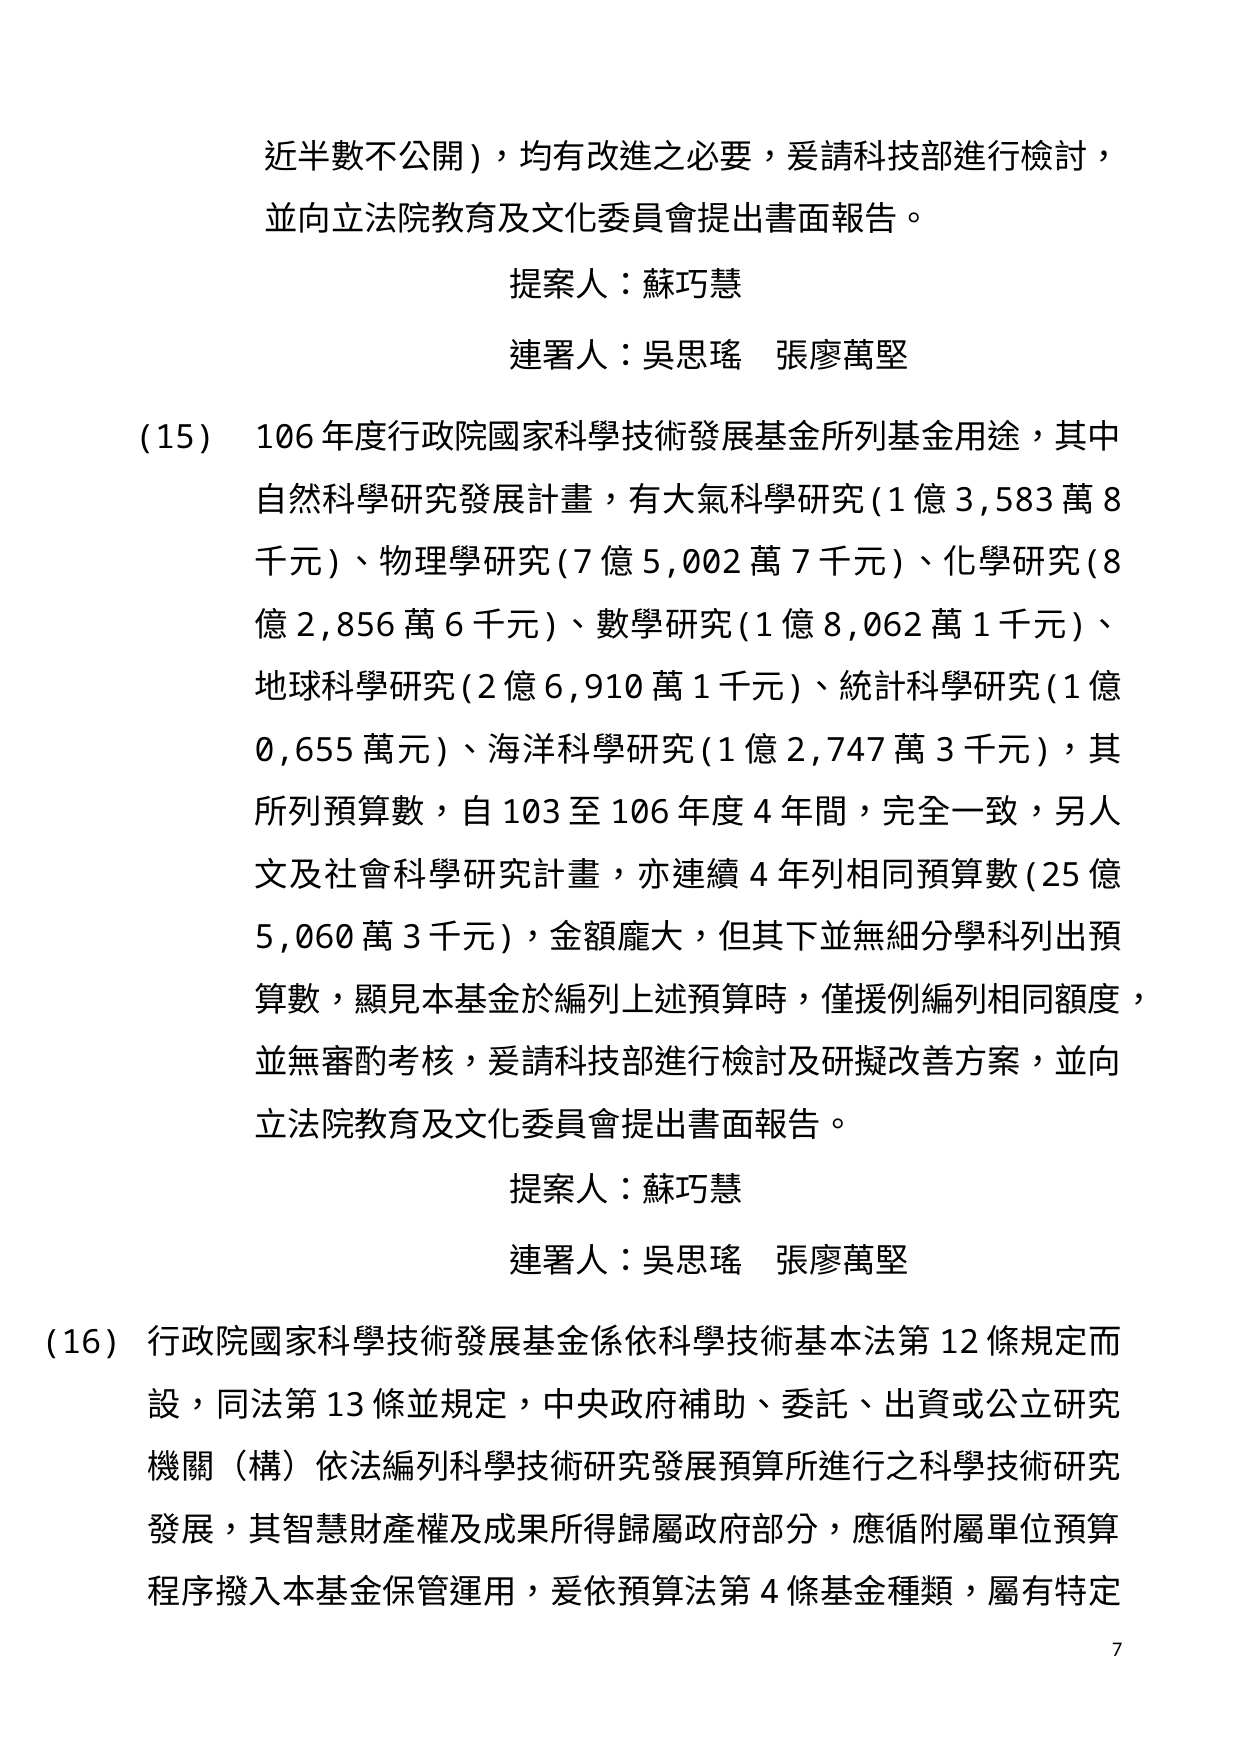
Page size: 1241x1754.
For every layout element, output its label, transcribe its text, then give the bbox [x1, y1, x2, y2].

text 提案人：蘇巧慧 [229, 1161, 1122, 1211]
text 連署人：吳思瑤 張廖萬堅 [229, 311, 1122, 374]
list 106年度行政院國家科學技術發展基金所列基金用途，其中自然科學研究發展計畫，有大氣科學研究(1億3,583萬8千元)、物理學研究(7億5,002萬7千元)、化學研究(8億2,856萬6千元)、數學研究(1億8,062萬1千元)、地球科學研究(2億6,910萬1千元)、統計科學研究(1億0,655萬元)、海洋科學研究(1億2,747萬3千元)，其所列預算數，自103至106年度4年間，完全一致，另人文及社會科學研究計畫，亦連續4年列相同預算數(25億5,060萬3千元)，金額龐大，但其下並無細分學科列出預算數，顯見本基金於編列上述預算時，僅援例編列相同額度，並無審酌考核，爰請科技部進行檢討及研擬改善方案，並向立法院教育及文化委員會提出書面報告。 [135, 392, 1122, 1142]
list 行政院國家科學技術發展基金依自定之行政院國家科學技術發展基金研發成果收入運用計畫申請及審查作業要點，由行政院國家科學技術發展基金管理會補助計畫，包括研發成果收入運用計畫及跨部會署科技計畫二大類，補助金額高於一般計畫補助，以106年為例，至3月底止，共補助66案，其中金額最少者為750萬元(科發基金行政業務計畫)，最高者甚至達5億7,300萬元(經濟部技術處，5G通訊系統與應用旗艦計畫)；另查本補助自2009年以來至106年3月底止，共補助1,096案，其中160案執行中，46案尚未達繳交期限，75案未繳交研究報告，397案研究成果暫不公開，顯見本管理會之補助計畫，其定位(科學技術發展基金之行政業務計畫竟然由本補助支應)、審核、管控(9%未繳交)及成果發表(已繳交研究成果者，近半數不公開)，均有改進之必要，爰請科技部進行檢討，並向立法院教育及文化委員會提出書面報告。 [156, 112, 1122, 237]
text 連署人：吳思瑤 張廖萬堅 [229, 1216, 1122, 1279]
text 提案人：蘇巧慧 [229, 256, 1122, 306]
list 行政院國家科學技術發展基金係依科學技術基本法第12條規定而設，同法第13條並規定，中央政府補助、委託、出資或公立研究機關（構）依法編列科學技術研究發展預算所進行之科學技術研究發展，其智慧財產權及成果所得歸屬政府部分，應循附屬單位預算程序撥入本基金保管運用，爰依預算法第4條基金種類，屬有特定 [41, 1298, 1122, 1610]
